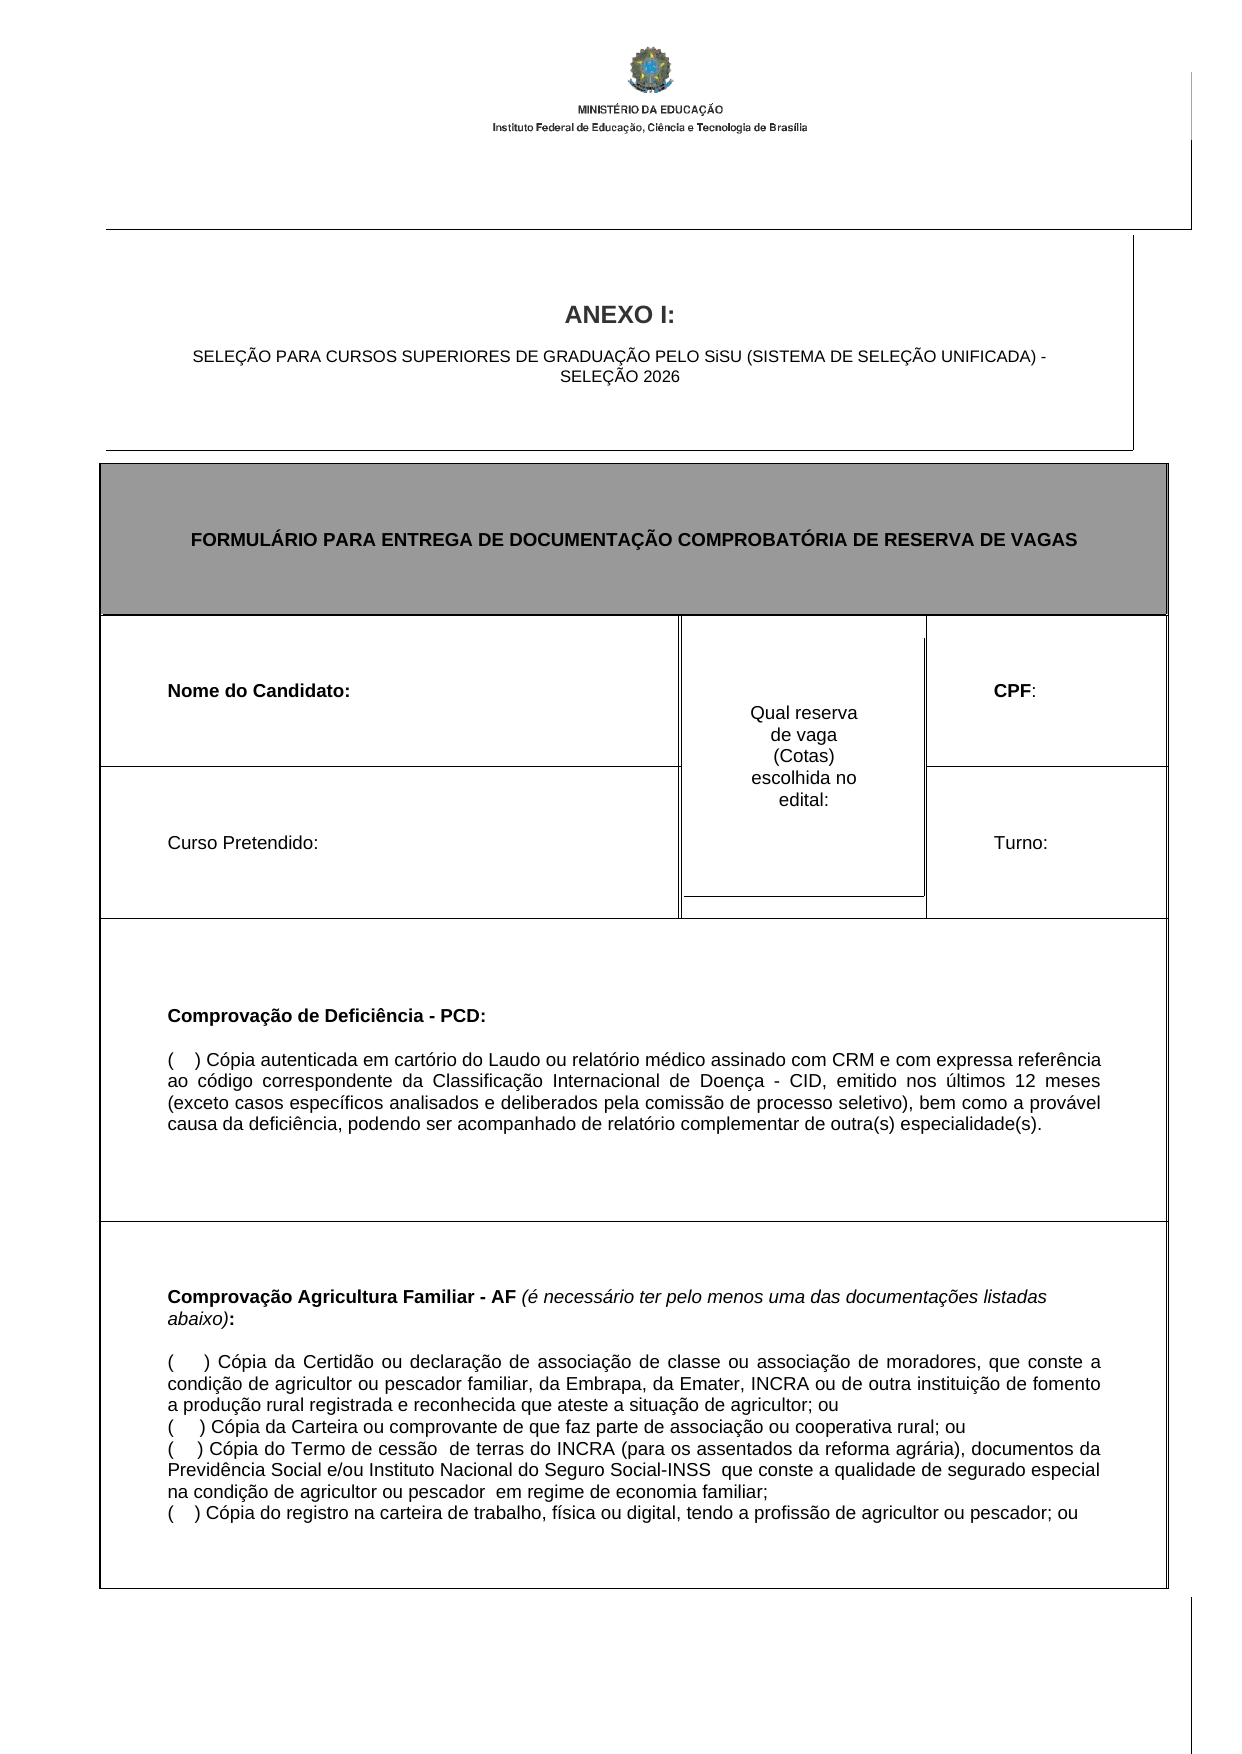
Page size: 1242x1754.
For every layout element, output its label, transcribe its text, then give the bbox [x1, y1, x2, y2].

table_cell CPF: [927, 616, 1166, 766]
table_cell Comprovação de Deficiência - PCD: ( ) Cópia autenticada em cartório do Laudo ou relatório médico assinado com CRM e com expressa referência ao código correspondente da Classificação Internacional de Doença - CID, emitido nos últimos 12 meses (exceto casos específicos analisados e deliberados pela comissão de processo seletivo), bem como a provável causa da deficiência, podendo ser acompanhado de relatório complementar de outra(s) especialidade(s). [101, 919, 1166, 1221]
table_cell Turno: [927, 767, 1166, 918]
table_cell Qual reserva de vaga (Cotas) escolhida no edital: [682, 616, 926, 918]
subtitle ANEXO I: [106, 235, 1133, 283]
subtitle SELEÇÃO PARA CURSOS SUPERIORES DE GRADUAÇÃO PELO SiSU (SISTEMA DE SELEÇÃO UNIFICADA) - SELEÇÃO 2026 [106, 283, 1133, 450]
table_cell Comprovação Agricultura Familiar - AF (é necessário ter pelo menos uma das documentações listadas abaixo): ( ) Cópia da Certidão ou declaração de associação de classe ou associação de moradores, que conste a condição de agricultor ou pescador familiar, da Embrapa, da Emater, INCRA ou de outra instituição de fomento a produção rural registrada e reconhecida que ateste a situação de agricultor; ou ( ) Cópia da Carteira ou comprovante de que faz parte de associação ou cooperativa rural; ou ( ) Cópia do Termo de cessão de terras do INCRA (para os assentados da reforma agrária), documentos da Previdência Social e/ou Instituto Nacional do Seguro Social-INSS que conste a qualidade de segurado especial na condição de agricultor ou pescador em regime de economia familiar; ( ) Cópia do registro na carteira de trabalho, física ou digital, tendo a profissão de agricultor ou pescador; ou [101, 1222, 1166, 1588]
table_cell Nome do Candidato: [101, 616, 678, 766]
table_cell Curso Pretendido: [101, 767, 678, 918]
table_header FORMULÁRIO PARA ENTREGA DE DOCUMENTAÇÃO COMPROBATÓRIA DE RESERVA DE VAGAS [101, 464, 1166, 614]
